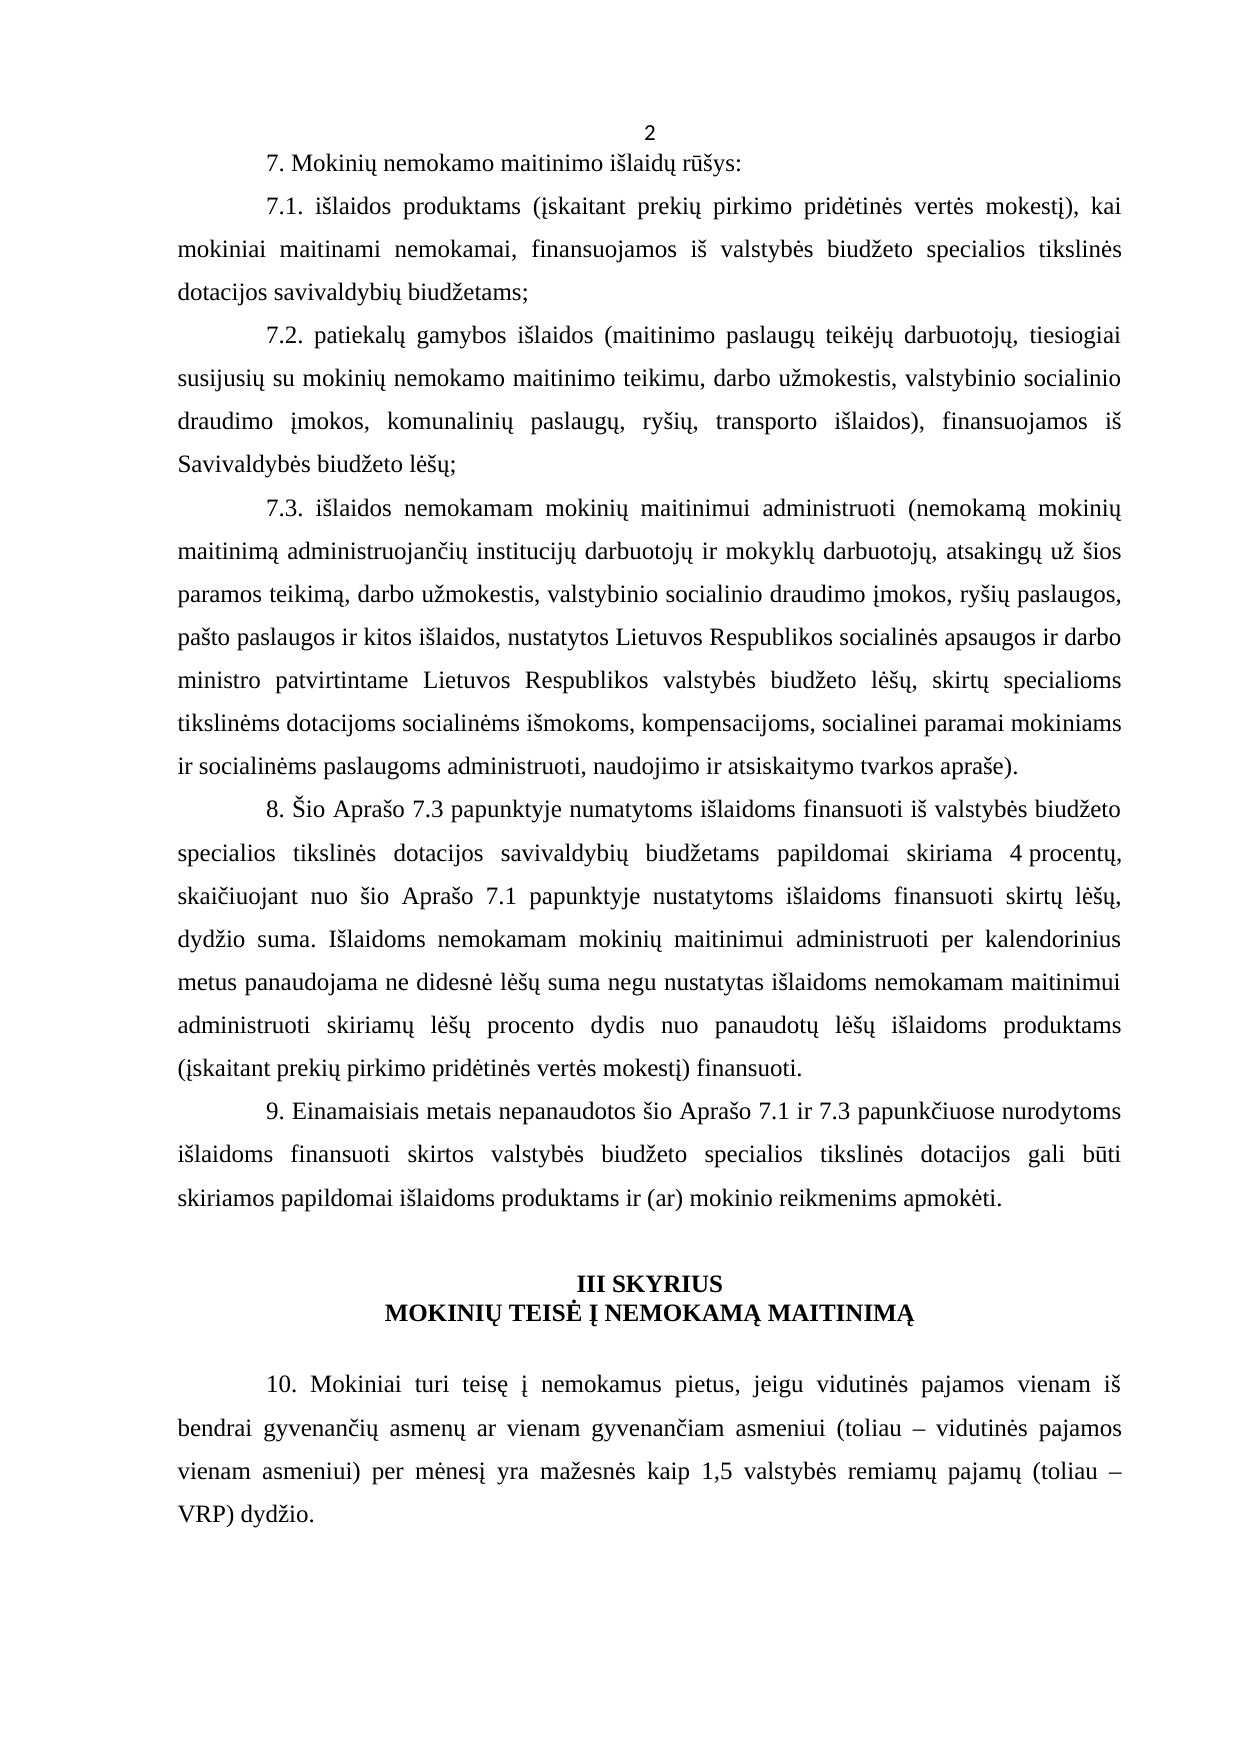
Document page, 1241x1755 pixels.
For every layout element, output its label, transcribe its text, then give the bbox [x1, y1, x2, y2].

text 7.1. išlaidos produktams (įskaitant prekių pirkimo pridėtinės vertės mokestį), kai mokiniai maitinami nemokamai, finansuojamos iš valstybės biudžeto specialios tikslinės dotacijos savivaldybių biudžetams; [177, 191, 1122, 306]
text MOKINIŲ TEISĖ Į NEMOKAMĄ MAITINIMĄ [177, 1298, 1122, 1326]
text 7.3. išlaidos nemokamam mokinių maitinimui administruoti (nemokamą mokinių maitinimą administruojančių institucijų darbuotojų ir mokyklų darbuotojų, atsakingų už šios paramos teikimą, darbo užmokestis, valstybinio socialinio draudimo įmokos, ryšių paslaugos, pašto paslaugos ir kitos išlaidos, nustatytos Lietuvos Respublikos socialinės apsaugos ir darbo ministro patvirtintame Lietuvos Respublikos valstybės biudžeto lėšų, skirtų specialioms tikslinėms dotacijoms socialinėms išmokoms, kompensacijoms, socialinei paramai mokiniams ir socialinėms paslaugoms administruoti, naudojimo ir atsiskaitymo tvarkos apraše). [177, 493, 1122, 780]
text 8. Šio Aprašo 7.3 papunktyje numatytoms išlaidoms finansuoti iš valstybės biudžeto specialios tikslinės dotacijos savivaldybių biudžetams papildomai skiriama 4 procentų, skaičiuojant nuo šio Aprašo 7.1 papunktyje nustatytoms išlaidoms finansuoti skirtų lėšų, dydžio suma. Išlaidoms nemokamam mokinių maitinimui administruoti per kalendorinius metus panaudojama ne didesnė lėšų suma negu nustatytas išlaidoms nemokamam maitinimui administruoti skiriamų lėšų procento dydis nuo panaudotų lėšų išlaidoms produktams (įskaitant prekių pirkimo pridėtinės vertės mokestį) finansuoti. [177, 794, 1122, 1082]
text 7. Mokinių nemokamo maitinimo išlaidų rūšys: [266, 148, 1122, 176]
text 7.2. patiekalų gamybos išlaidos (maitinimo paslaugų teikėjų darbuotojų, tiesiogiai susijusių su mokinių nemokamo maitinimo teikimu, darbo užmokestis, valstybinio socialinio draudimo įmokos, komunalinių paslaugų, ryšių, transporto išlaidos), finansuojamos iš Savivaldybės biudžeto lėšų; [177, 320, 1122, 478]
text 9. Einamaisiais metais nepanaudotos šio Aprašo 7.1 ir 7.3 papunkčiuose nurodytoms išlaidoms finansuoti skirtos valstybės biudžeto specialios tikslinės dotacijos gali būti skiriamos papildomai išlaidoms produktams ir (ar) mokinio reikmenims apmokėti. [177, 1096, 1122, 1211]
text 10. Mokiniai turi teisę į nemokamus pietus, jeigu vidutinės pajamos vienam iš bendrai gyvenančių asmenų ar vienam gyvenančiam asmeniui (toliau – vidutinės pajamos vienam asmeniui) per mėnesį yra mažesnės kaip 1,5 valstybės remiamų pajamų (toliau – VRP) dydžio. [177, 1369, 1122, 1528]
text III SKYRIUS [177, 1269, 1122, 1298]
